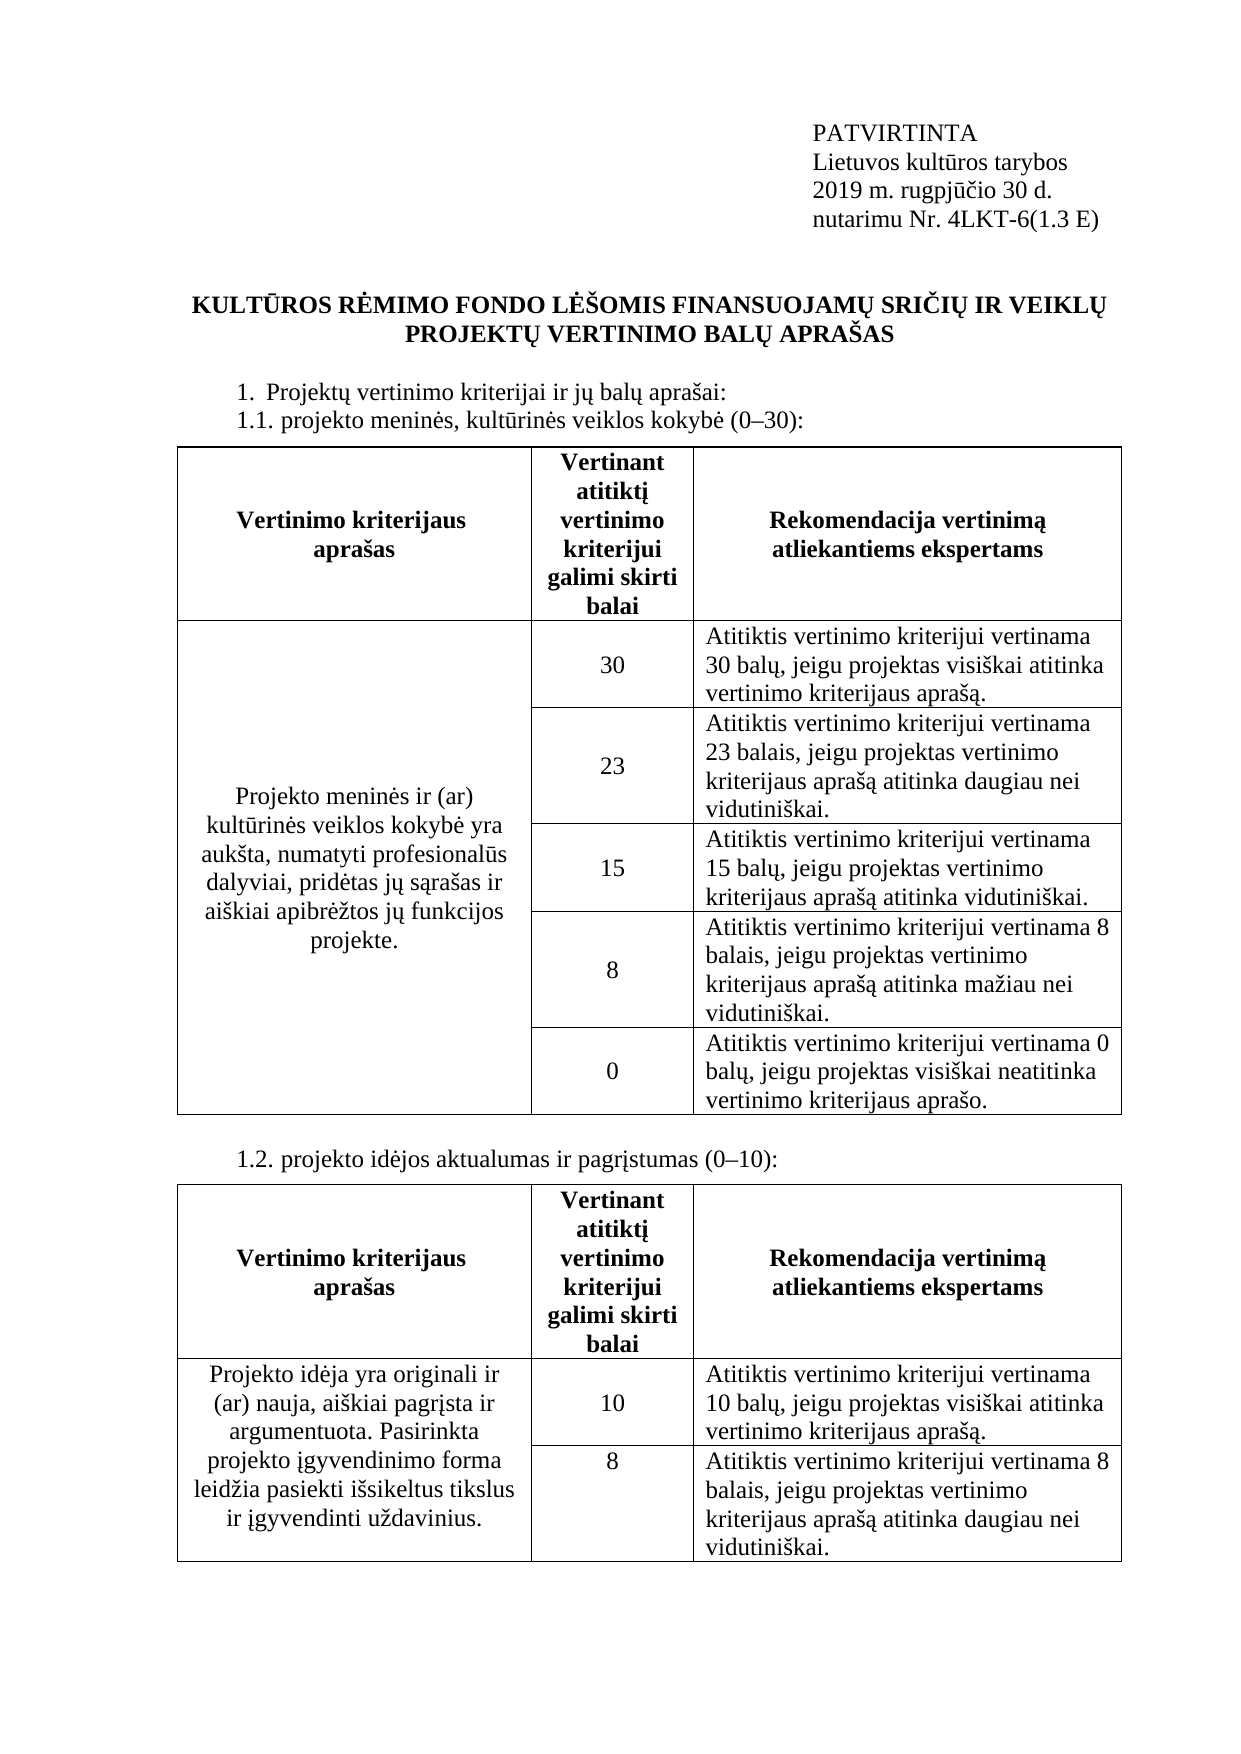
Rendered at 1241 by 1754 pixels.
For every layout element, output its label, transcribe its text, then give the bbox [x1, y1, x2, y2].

table_cell Atitiktis vertinimo kriterijui vertinama 8 balais, jeigu projektas vertinimo kriterijaus aprašą atitinka daugiau nei vidutiniškai. [694, 1446, 1121, 1561]
table_cell 30 [532, 621, 693, 707]
table_cell Atitiktis vertinimo kriterijui vertinama 0 balų, jeigu projektas visiškai neatitinka vertinimo kriterijaus aprašo. [694, 1028, 1121, 1114]
table_header Vertinant atitiktį vertinimo kriterijui galimi skirti balai [532, 448, 693, 620]
text 2019 m. rugpjūčio 30 d. [812, 176, 1122, 204]
text PATVIRTINTA [177, 118, 1122, 147]
table_cell Projekto idėja yra originali ir (ar) nauja, aiškiai pagrįsta ir argumentuota. Pasirinkta projekto įgyvendinimo forma leidžia pasiekti išsikeltus tikslus ir įgyvendinti uždavinius. [178, 1359, 531, 1561]
text nutarimu Nr. 4LKT-6(1.3 E) [812, 204, 1122, 233]
table_cell 15 [532, 824, 693, 911]
table_cell 23 [532, 708, 693, 823]
table_header Vertinimo kriterijaus aprašas [178, 448, 531, 620]
text 1.2. projekto idėjos aktualumas ir pagrįstumas (0–10): [177, 1144, 1122, 1172]
table_cell Projekto meninės ir (ar) kultūrinės veiklos kokybė yra aukšta, numatyti profesionalūs dalyviai, pridėtas jų sąrašas ir aiškiai apibrėžtos jų funkcijos projekte. [178, 621, 531, 1114]
table_cell Atitiktis vertinimo kriterijui vertinama 30 balų, jeigu projektas visiškai atitinka vertinimo kriterijaus aprašą. [694, 621, 1121, 707]
text 1. Projektų vertinimo kriterijai ir jų balų aprašai: [177, 377, 1122, 406]
text Lietuvos kultūros tarybos [812, 147, 1122, 176]
table_header Rekomendacija vertinimą atliekantiems ekspertams [694, 1185, 1121, 1358]
table_cell Atitiktis vertinimo kriterijui vertinama 8 balais, jeigu projektas vertinimo kriterijaus aprašą atitinka mažiau nei vidutiniškai. [694, 912, 1121, 1027]
table_cell Atitiktis vertinimo kriterijui vertinama 15 balų, jeigu projektas vertinimo kriterijaus aprašą atitinka vidutiniškai. [694, 824, 1121, 911]
table_header Vertinant atitiktį vertinimo kriterijui galimi skirti balai [532, 1185, 693, 1358]
table_header Rekomendacija vertinimą atliekantiems ekspertams [694, 448, 1121, 620]
table_cell 0 [532, 1028, 693, 1114]
text KULTŪROS RĖMIMO FONDO LĖŠOMIS FINANSUOJAMŲ SRIČIŲ IR VEIKLŲ PROJEKTŲ VERTINIMO BALŲ APRAŠAS [177, 291, 1122, 348]
table_cell 8 [532, 1446, 693, 1561]
table_header Vertinimo kriterijaus aprašas [178, 1185, 531, 1358]
table_cell Atitiktis vertinimo kriterijui vertinama 10 balų, jeigu projektas visiškai atitinka vertinimo kriterijaus aprašą. [694, 1359, 1121, 1445]
table_cell 8 [532, 912, 693, 1027]
table_cell Atitiktis vertinimo kriterijui vertinama 23 balais, jeigu projektas vertinimo kriterijaus aprašą atitinka daugiau nei vidutiniškai. [694, 708, 1121, 823]
text 1.1. projekto meninės, kultūrinės veiklos kokybė (0–30): [177, 406, 1122, 434]
table_cell 10 [532, 1359, 693, 1445]
